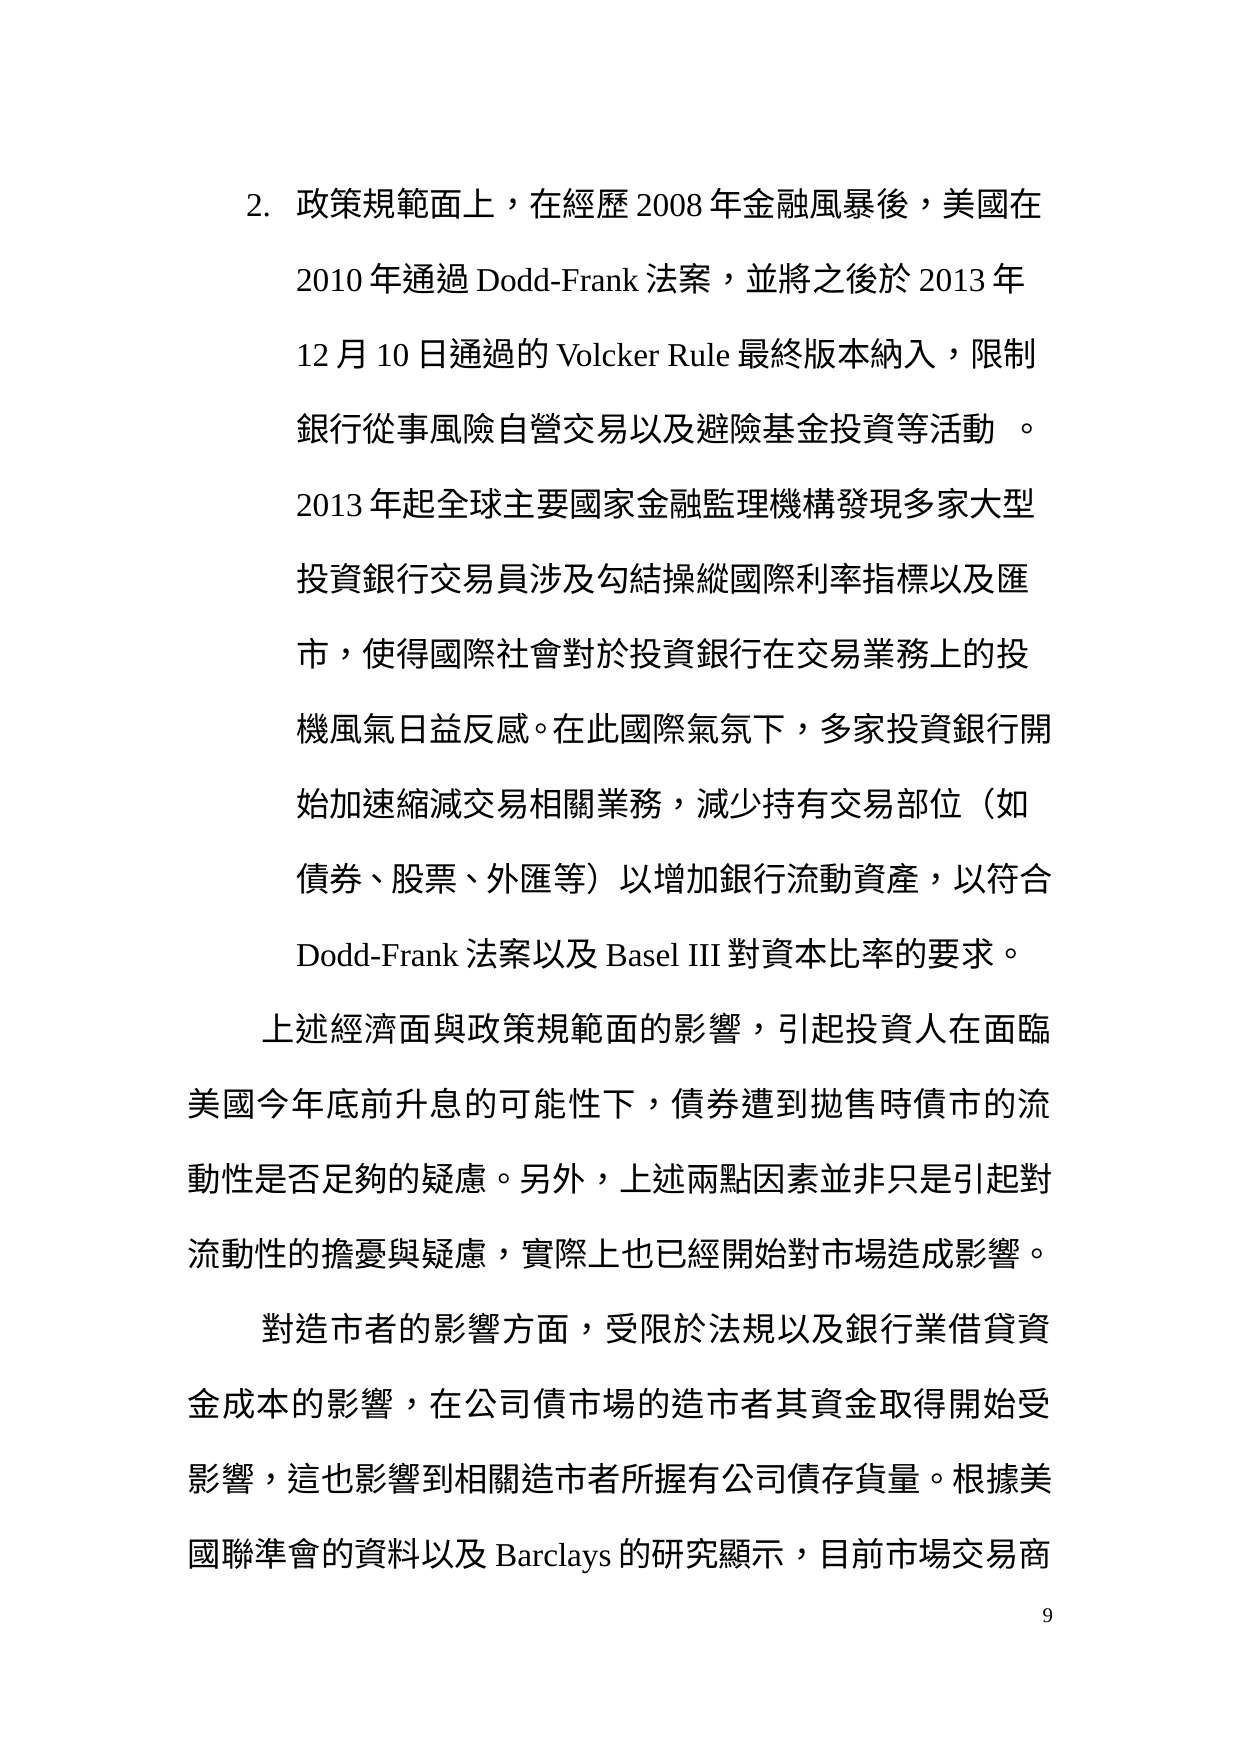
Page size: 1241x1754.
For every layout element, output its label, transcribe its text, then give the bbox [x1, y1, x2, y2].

list 政策規範面上，在經歷2008年金融風暴後，美國在2010年通過Dodd-Frank法案，並將之後於2013年12月10日通過的Volcker Rule最終版本納入，限制銀行從事風險自營交易以及避險基金投資等活動。2013年起全球主要國家金融監理機構發現多家大型投資銀行交易員涉及勾結操縱國際利率指標以及匯市，使得國際社會對於投資銀行在交易業務上的投機風氣日益反感。在此國際氣氛下，多家投資銀行開始加速縮減交易相關業務，減少持有交易部位（如債券、股票、外匯等）以增加銀行流動資產，以符合Dodd-Frank法案以及Basel III對資本比率的要求。 [246, 164, 1053, 989]
text 上述經濟面與政策規範面的影響，引起投資人在面臨美國今年底前升息的可能性下，債券遭到拋售時債市的流動性是否足夠的疑慮。另外，上述兩點因素並非只是引起對流動性的擔憂與疑慮，實際上也已經開始對市場造成影響。 [187, 989, 1053, 1289]
text 對造市者的影響方面，受限於法規以及銀行業借貸資金成本的影響，在公司債市場的造市者其資金取得開始受影響，這也影響到相關造市者所握有公司債存貨量。根據美國聯準會的資料以及Barclays的研究顯示，目前市場交易商 [187, 1289, 1053, 1589]
